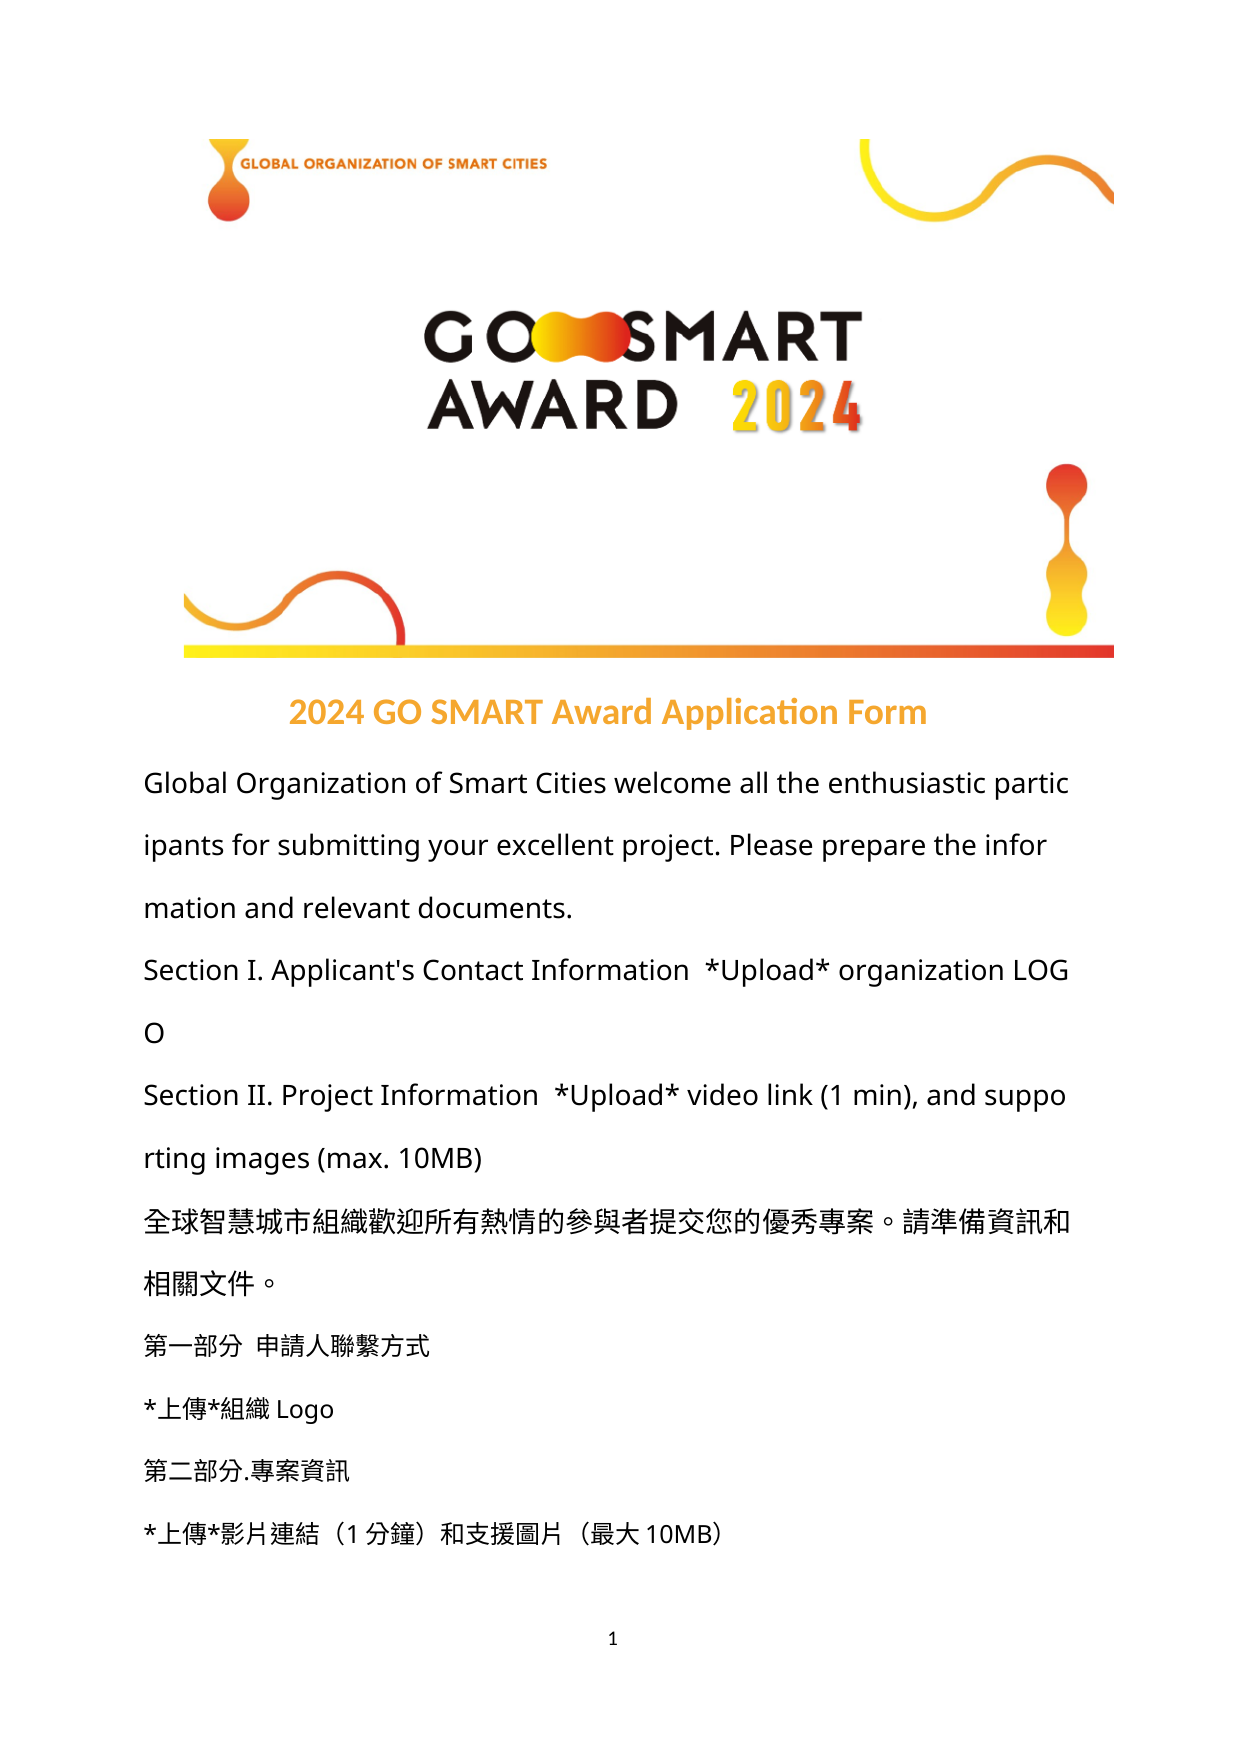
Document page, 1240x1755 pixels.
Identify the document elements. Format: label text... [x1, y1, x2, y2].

text 第一部分 申請人聯繫方式 [143, 1303, 1073, 1366]
picture [183, 139, 1114, 658]
text 第二部分.專案資訊 [143, 1428, 1073, 1491]
text Section II. Project Information *Upload* video link (1 min), and supporting images (max. 10MB) [143, 1053, 1073, 1178]
text *上傳*影片連結（1分鐘）和支援圖片（最大10MB） [143, 1491, 1073, 1553]
text Section I. Applicant's Contact Information *Upload* organization LOGO [143, 928, 1073, 1053]
text 全球智慧城市組織歡迎所有熱情的參與者提交您的優秀專案。請準備資訊和相關文件。 [143, 1178, 1073, 1303]
text Global Organization of Smart Cities welcome all the enthusiastic participants for submitting your excellent project. Please prepare the information and relevant documents. [143, 741, 1073, 928]
subtitle 2024 GO SMART Award Application Form [143, 669, 1073, 732]
text *上傳*組織Logo [143, 1366, 1073, 1428]
